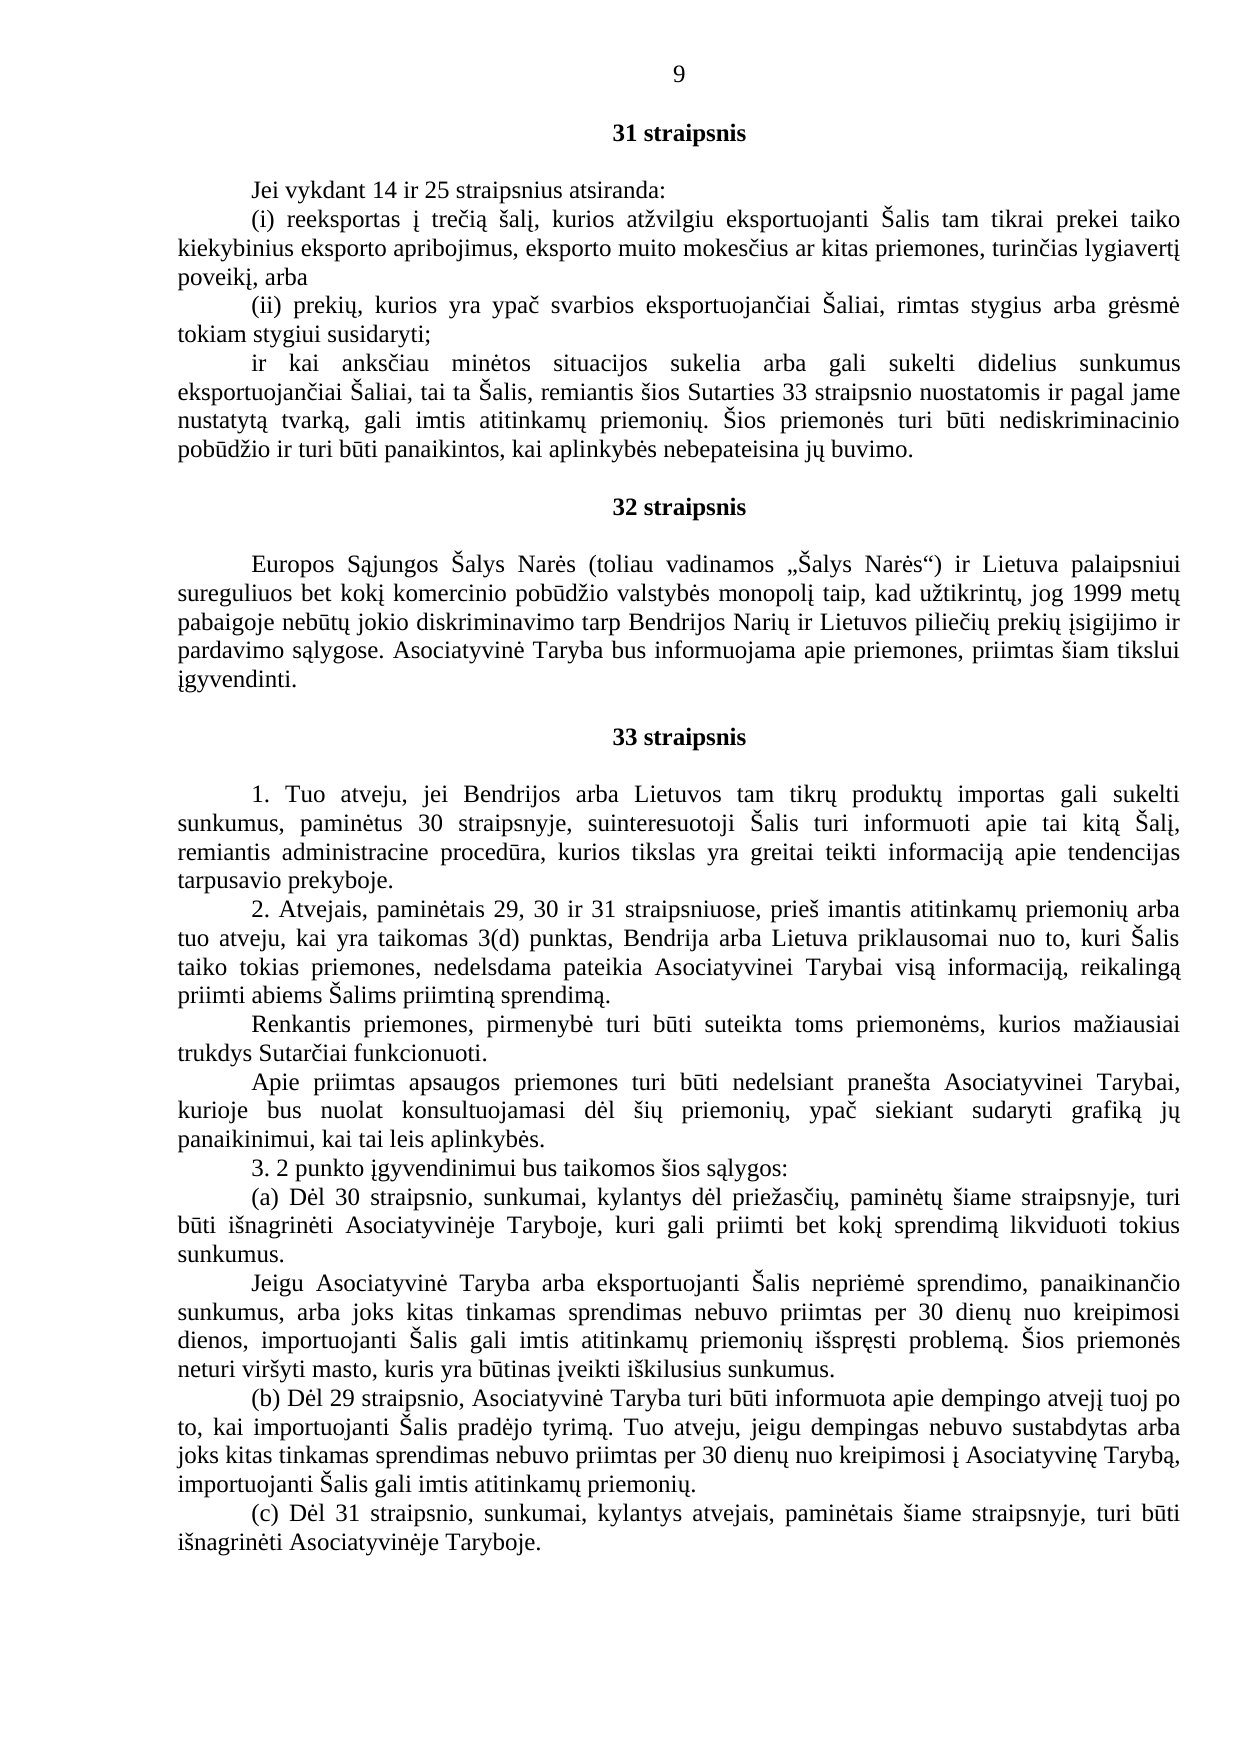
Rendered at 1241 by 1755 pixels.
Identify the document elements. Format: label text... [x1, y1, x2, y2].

text Jei vykdant 14 ir 25 straipsnius atsiranda: [177, 176, 1181, 204]
text ir kai anksčiau minėtos situacijos sukelia arba gali sukelti didelius sunkumus eksportuojančiai Šaliai, tai ta Šalis, remiantis šios Sutarties 33 straipsnio nuostatomis ir pagal jame nustatytą tvarką, gali imtis atitinkamų priemonių. Šios priemonės turi būti nediskriminacinio pobūdžio ir turi būti panaikintos, kai aplinkybės nebepateisina jų buvimo. [177, 348, 1181, 463]
text 32 straipsnis [177, 492, 1181, 521]
text (ii) prekių, kurios yra ypač svarbios eksportuojančiai Šaliai, rimtas stygius arba grėsmė tokiam stygiui susidaryti; [177, 291, 1181, 348]
text 3. 2 punkto įgyvendinimui bus taikomos šios sąlygos: [177, 1153, 1181, 1182]
text (c) Dėl 31 straipsnio, sunkumai, kylantys atvejais, paminėtais šiame straipsnyje, turi būti išnagrinėti Asociatyvinėje Taryboje. [177, 1498, 1181, 1556]
text 33 straipsnis [177, 722, 1181, 751]
text 31 straipsnis [177, 118, 1181, 147]
text (a) Dėl 30 straipsnio, sunkumai, kylantys dėl priežasčių, paminėtų šiame straipsnyje, turi būti išnagrinėti Asociatyvinėje Taryboje, kuri gali priimti bet kokį sprendimą likviduoti tokius sunkumus. [177, 1182, 1181, 1268]
text Jeigu Asociatyvinė Taryba arba eksportuojanti Šalis nepriėmė sprendimo, panaikinančio sunkumus, arba joks kitas tinkamas sprendimas nebuvo priimtas per 30 dienų nuo kreipimosi dienos, importuojanti Šalis gali imtis atitinkamų priemonių išspręsti problemą. Šios priemonės neturi viršyti masto, kuris yra būtinas įveikti iškilusius sunkumus. [177, 1268, 1181, 1383]
text Europos Sąjungos Šalys Narės (toliau vadinamos „Šalys Narės“) ir Lietuva palaipsniui sureguliuos bet kokį komercinio pobūdžio valstybės monopolį taip, kad užtikrintų, jog 1999 metų pabaigoje nebūtų jokio diskriminavimo tarp Bendrijos Narių ir Lietuvos piliečių prekių įsigijimo ir pardavimo sąlygose. Asociatyvinė Taryba bus informuojama apie priemones, priimtas šiam tikslui įgyvendinti. [177, 549, 1181, 693]
text Apie priimtas apsaugos priemones turi būti nedelsiant pranešta Asociatyvinei Tarybai, kurioje bus nuolat konsultuojamasi dėl šių priemonių, ypač siekiant sudaryti grafiką jų panaikinimui, kai tai leis aplinkybės. [177, 1067, 1181, 1153]
text (i) reeksportas į trečią šalį, kurios atžvilgiu eksportuojanti Šalis tam tikrai prekei taiko kiekybinius eksporto apribojimus, eksporto muito mokesčius ar kitas priemones, turinčias lygiavertį poveikį, arba [177, 204, 1181, 291]
text 2. Atvejais, paminėtais 29, 30 ir 31 straipsniuose, prieš imantis atitinkamų priemonių arba tuo atveju, kai yra taikomas 3(d) punktas, Bendrija arba Lietuva priklausomai nuo to, kuri Šalis taiko tokias priemones, nedelsdama pateikia Asociatyvinei Tarybai visą informaciją, reikalingą priimti abiems Šalims priimtiną sprendimą. [177, 894, 1181, 1009]
text Renkantis priemones, pirmenybė turi būti suteikta toms priemonėms, kurios mažiausiai trukdys Sutarčiai funkcionuoti. [177, 1009, 1181, 1067]
text (b) Dėl 29 straipsnio, Asociatyvinė Taryba turi būti informuota apie dempingo atvejį tuoj po to, kai importuojanti Šalis pradėjo tyrimą. Tuo atveju, jeigu dempingas nebuvo sustabdytas arba joks kitas tinkamas sprendimas nebuvo priimtas per 30 dienų nuo kreipimosi į Asociatyvinę Tarybą, importuojanti Šalis gali imtis atitinkamų priemonių. [177, 1383, 1181, 1498]
text 1. Tuo atveju, jei Bendrijos arba Lietuvos tam tikrų produktų importas gali sukelti sunkumus, paminėtus 30 straipsnyje, suinteresuotoji Šalis turi informuoti apie tai kitą Šalį, remiantis administracine procedūra, kurios tikslas yra greitai teikti informaciją apie tendencijas tarpusavio prekyboje. [177, 779, 1181, 894]
